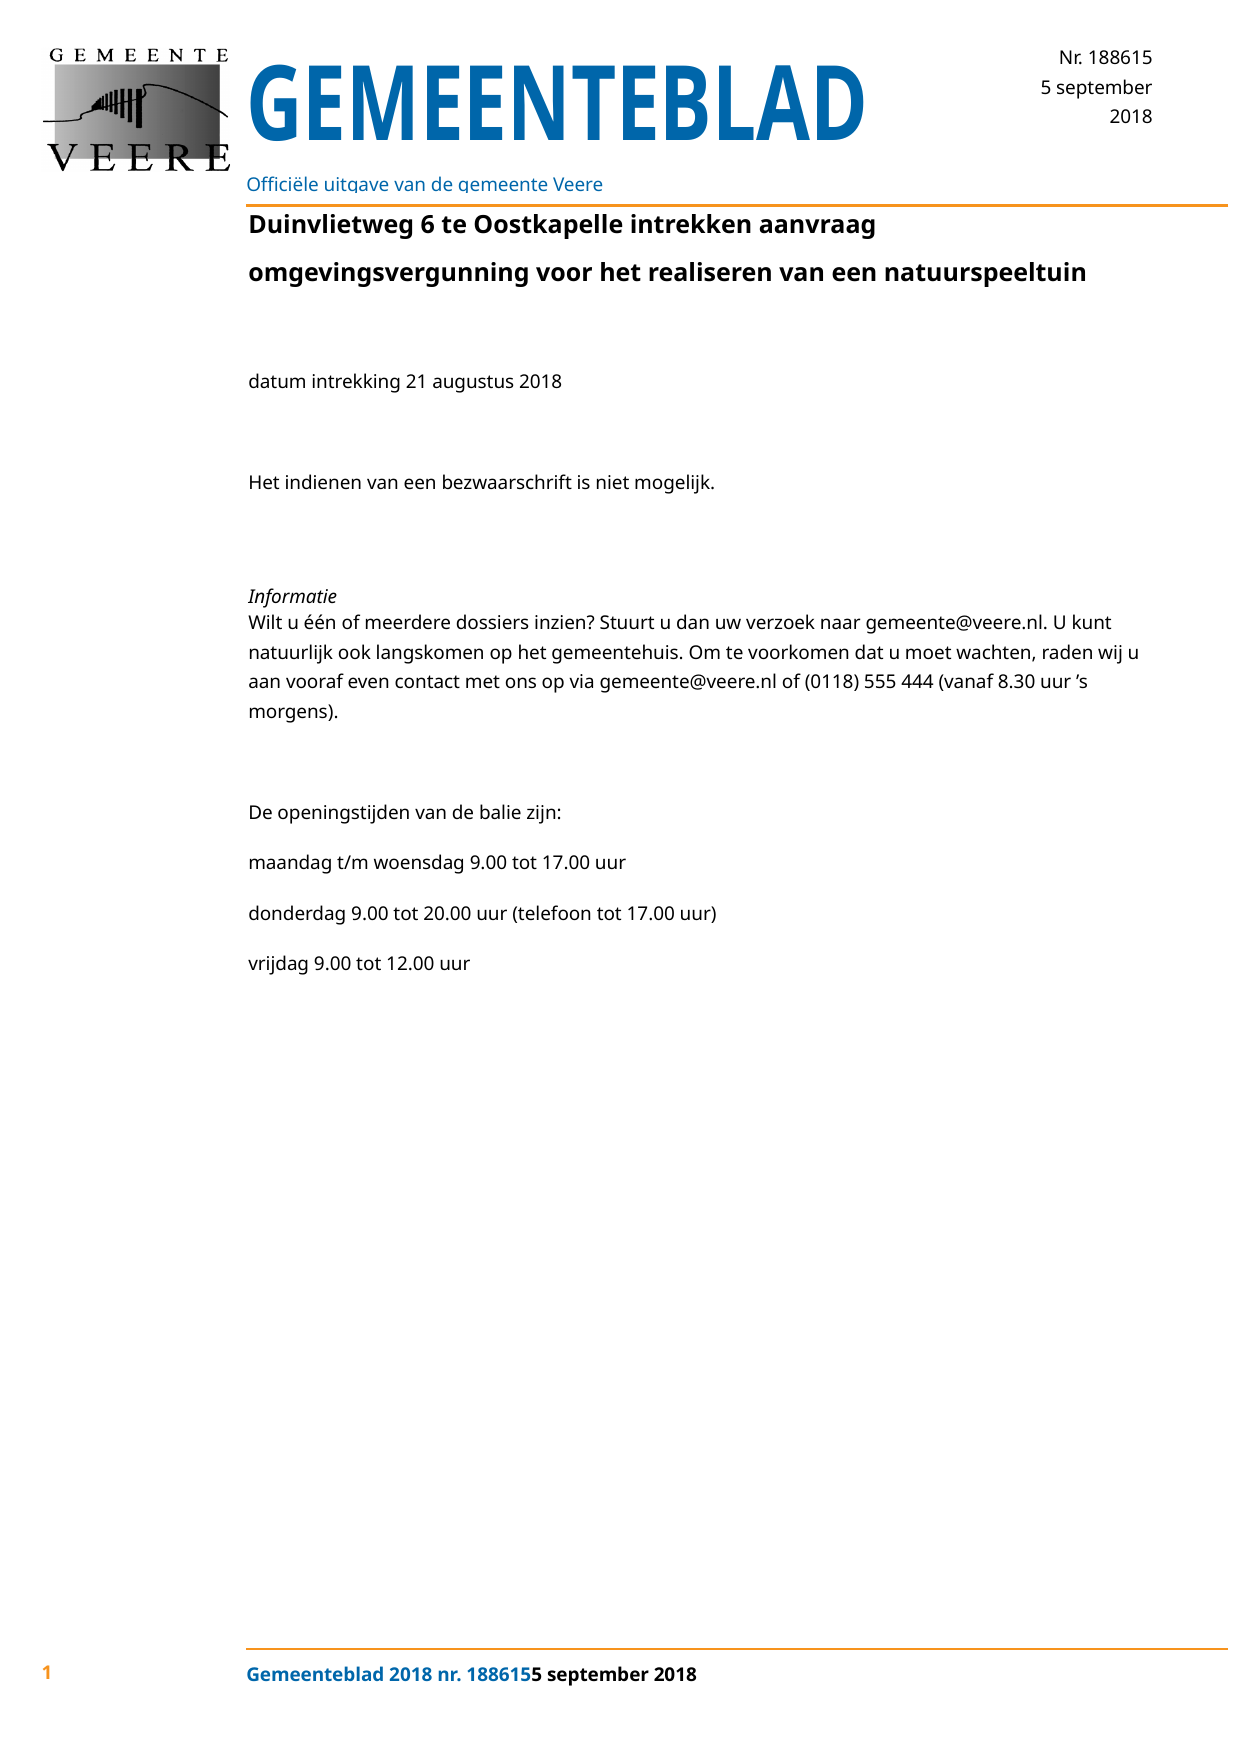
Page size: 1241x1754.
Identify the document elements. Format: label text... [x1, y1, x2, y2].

text Wilt u één of meerdere dossiers inzien? Stuurt u dan uw verzoek naar gemeente@veere.nl. U kunt natuurlijk ook langskomen op het gemeentehuis. Om te voorkomen dat u moet wachten, raden wij u aan vooraf even contact met ons op via gemeente@veere.nl of (0118) 555 444 (vanaf 8.30 uur ’s morgens). [248, 609, 1152, 724]
text donderdag 9.00 tot 20.00 uur (telefoon tot 17.00 uur) [248, 900, 1152, 925]
text Informatie [248, 583, 1152, 609]
text maandag t/m woensdag 9.00 tot 17.00 uur [248, 849, 1152, 875]
text De openingstijden van de balie zijn: [248, 799, 1152, 824]
picture [41, 47, 231, 172]
text datum intrekking 21 augustus 2018 [248, 368, 1152, 394]
text vrijdag 9.00 tot 12.00 uur [248, 950, 1152, 976]
text Het indienen van een bezwaarschrift is niet mogelijk. [248, 469, 1152, 495]
text Duinvlietweg 6 te Oostkapelle intrekken aanvraag omgevingsvergunning voor het realiseren van een natuurspeeltuin [248, 207, 1152, 288]
